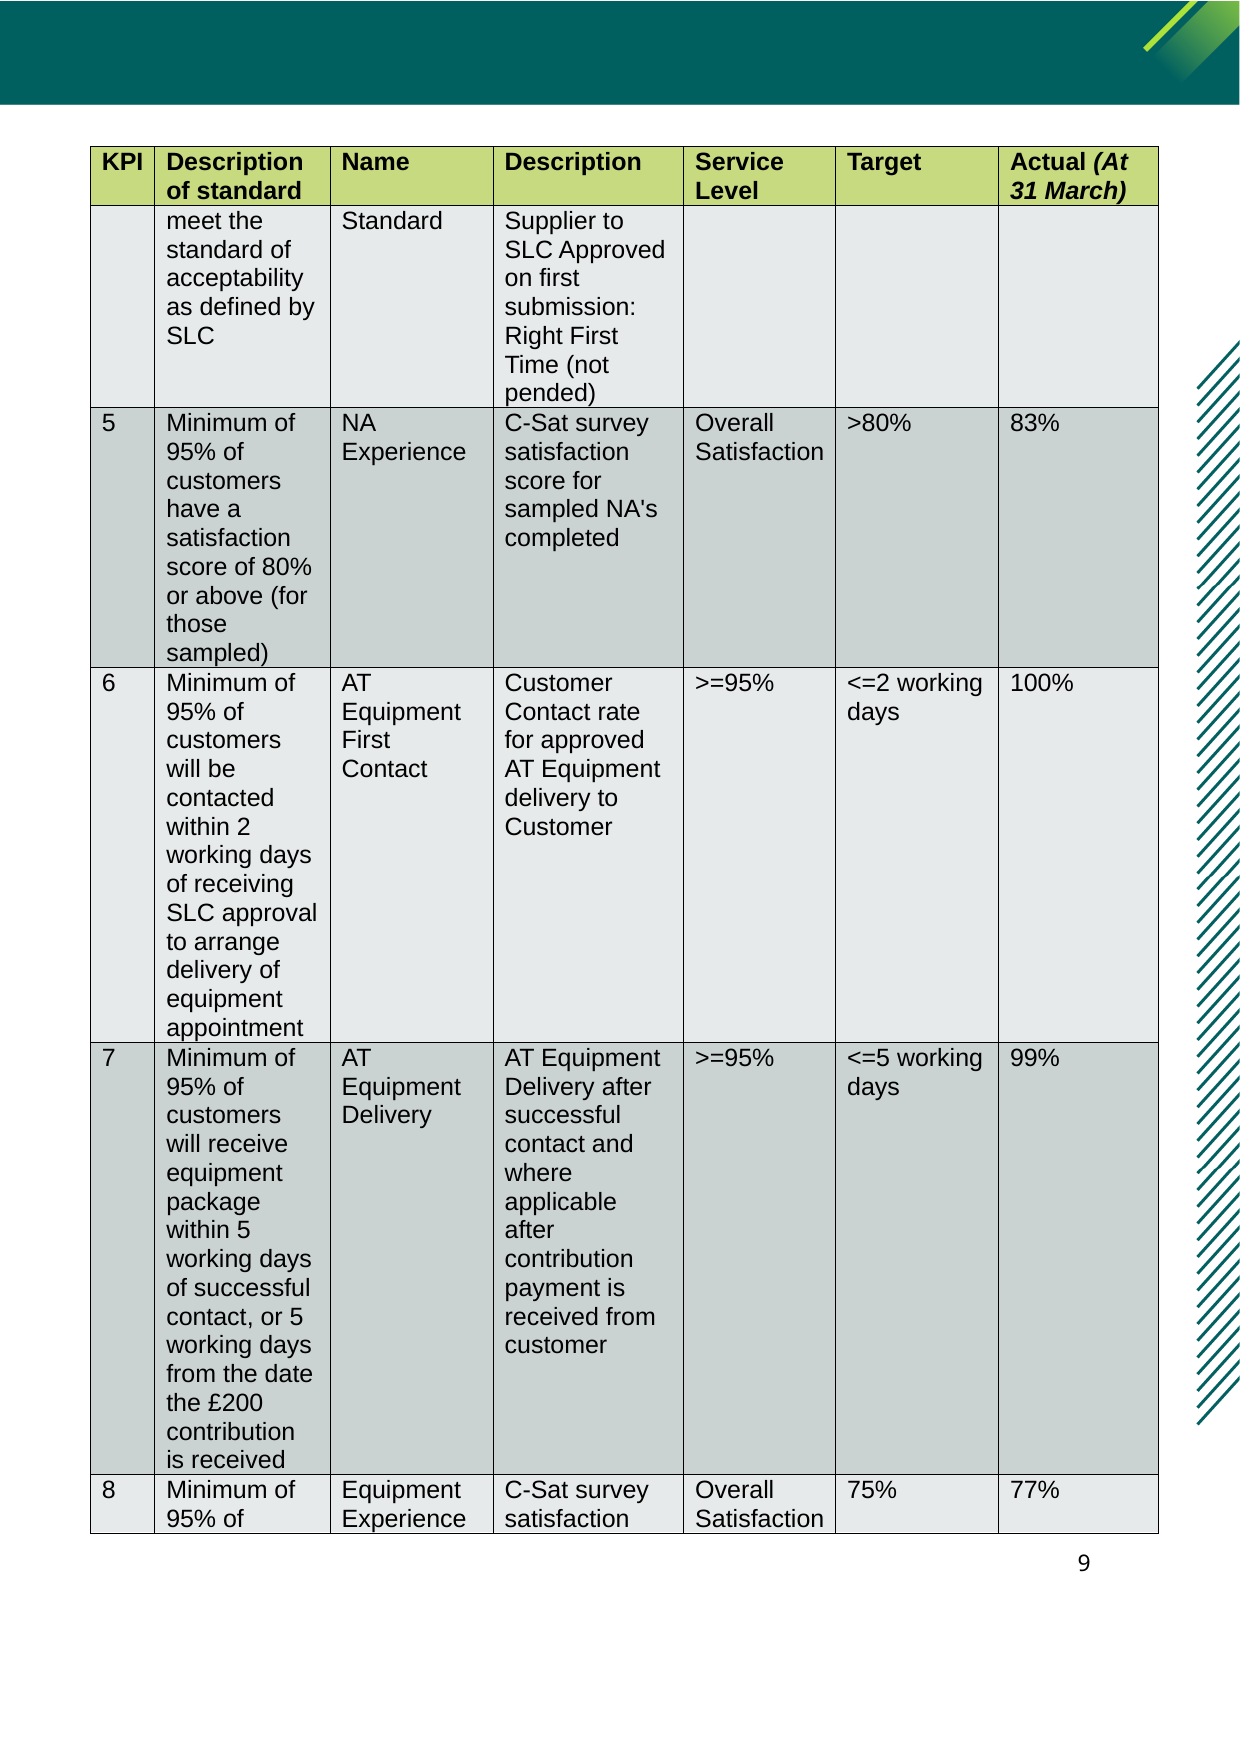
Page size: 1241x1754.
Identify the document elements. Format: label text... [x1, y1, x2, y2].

table_header Description [494, 147, 683, 205]
table_cell 99% [999, 1043, 1158, 1474]
table_cell >=95% [684, 668, 835, 1042]
table_cell AT Equipment Delivery after successful contact and where applicable after contribution payment is received from customer [494, 1043, 683, 1474]
table_header Service Level [684, 147, 835, 205]
table_cell Minimum of 95% of customers have a satisfaction score of 80% or above (for those sampled) [155, 408, 330, 667]
table_header Name [331, 147, 493, 205]
table_cell 5 [91, 408, 154, 667]
table_cell Minimum of 95% of customers will be contacted within 2 working days of receiving SLC approval to arrange delivery of equipment appointment [155, 668, 330, 1042]
table_cell [999, 206, 1158, 407]
table_cell [684, 206, 835, 407]
table_cell Overall Satisfaction [684, 408, 835, 667]
table_header Actual (At 31 March) [999, 147, 1158, 205]
table_cell <=2 working days [836, 668, 998, 1042]
table_cell <=5 working days [836, 1043, 998, 1474]
table_cell AT Equipment Delivery [331, 1043, 493, 1474]
table_cell 8 [91, 1475, 154, 1532]
table_cell Equipment Experience [331, 1475, 493, 1532]
table_cell C-Sat survey satisfaction [494, 1475, 683, 1532]
table_cell 6 [91, 668, 154, 1042]
table_header Target [836, 147, 998, 205]
table_cell 7 [91, 1043, 154, 1474]
table_cell 77% [999, 1475, 1158, 1532]
table_cell meet the standard of acceptability as defined by SLC [155, 206, 330, 407]
table_header Description of standard [155, 147, 330, 205]
table_cell Standard [331, 206, 493, 407]
table_cell 83% [999, 408, 1158, 667]
table_cell Customer Contact rate for approved AT Equipment delivery to Customer [494, 668, 683, 1042]
table_cell 100% [999, 668, 1158, 1042]
table_cell C-Sat survey satisfaction score for sampled NA's completed [494, 408, 683, 667]
table_cell >80% [836, 408, 998, 667]
table_cell [91, 206, 154, 407]
table_cell Supplier to SLC Approved on first submission: Right First Time (not pended) [494, 206, 683, 407]
table_cell Minimum of 95% of customers will receive equipment package within 5 working days of successful contact, or 5 working days from the date the £200 contribution is received [155, 1043, 330, 1474]
table_cell 75% [836, 1475, 998, 1532]
table_cell Minimum of 95% of [155, 1475, 330, 1532]
table_cell Overall Satisfaction [684, 1475, 835, 1532]
table_header KPI [91, 147, 154, 205]
table_cell NA Experience [331, 408, 493, 667]
table_cell >=95% [684, 1043, 835, 1474]
table_cell AT Equipment First Contact [331, 668, 493, 1042]
table_cell [836, 206, 998, 407]
